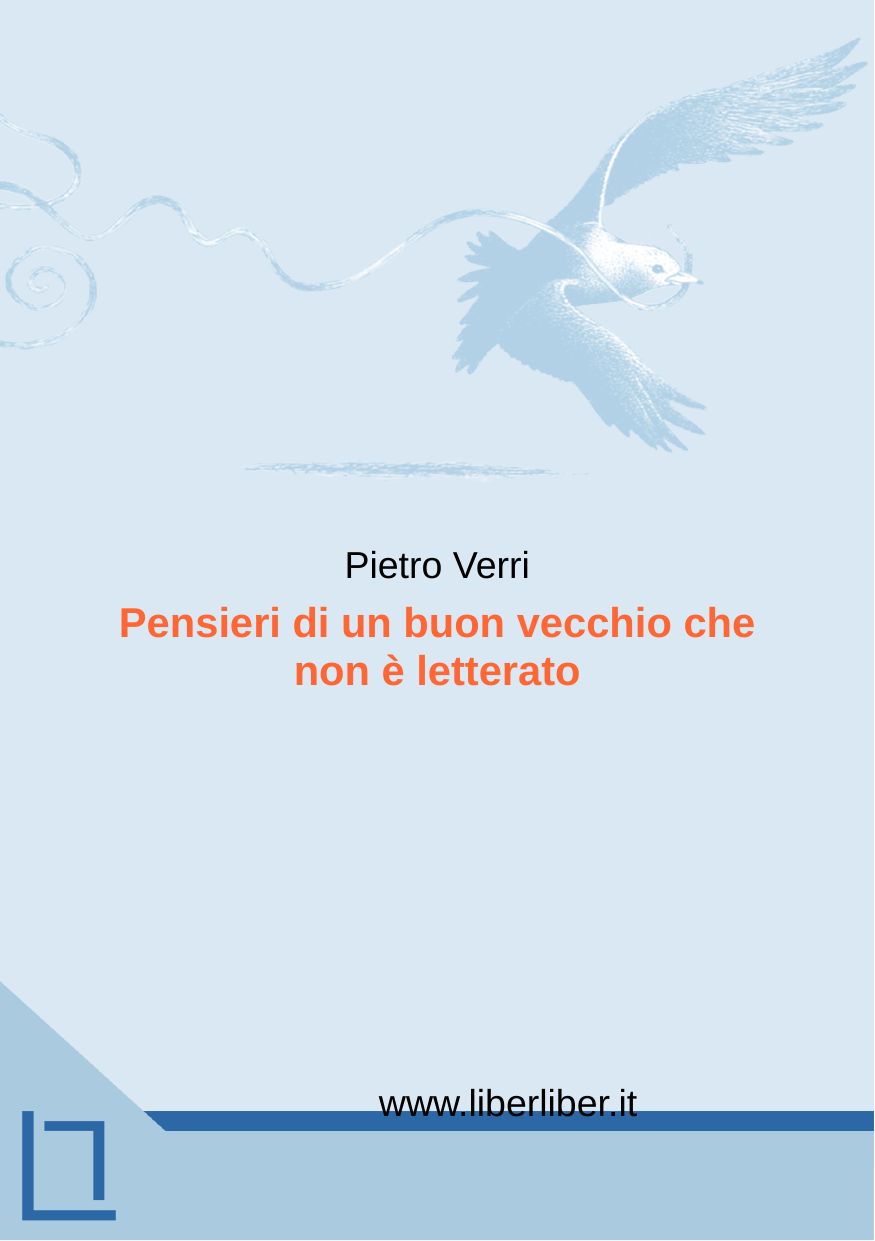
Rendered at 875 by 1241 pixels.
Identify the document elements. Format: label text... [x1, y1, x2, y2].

text Pietro Verri [94, 543, 779, 586]
picture [0, 0, 874, 1241]
text www.liberliber.it [331, 1081, 685, 1124]
text Pensieri di un buon vecchio che non è letterato [94, 598, 779, 694]
